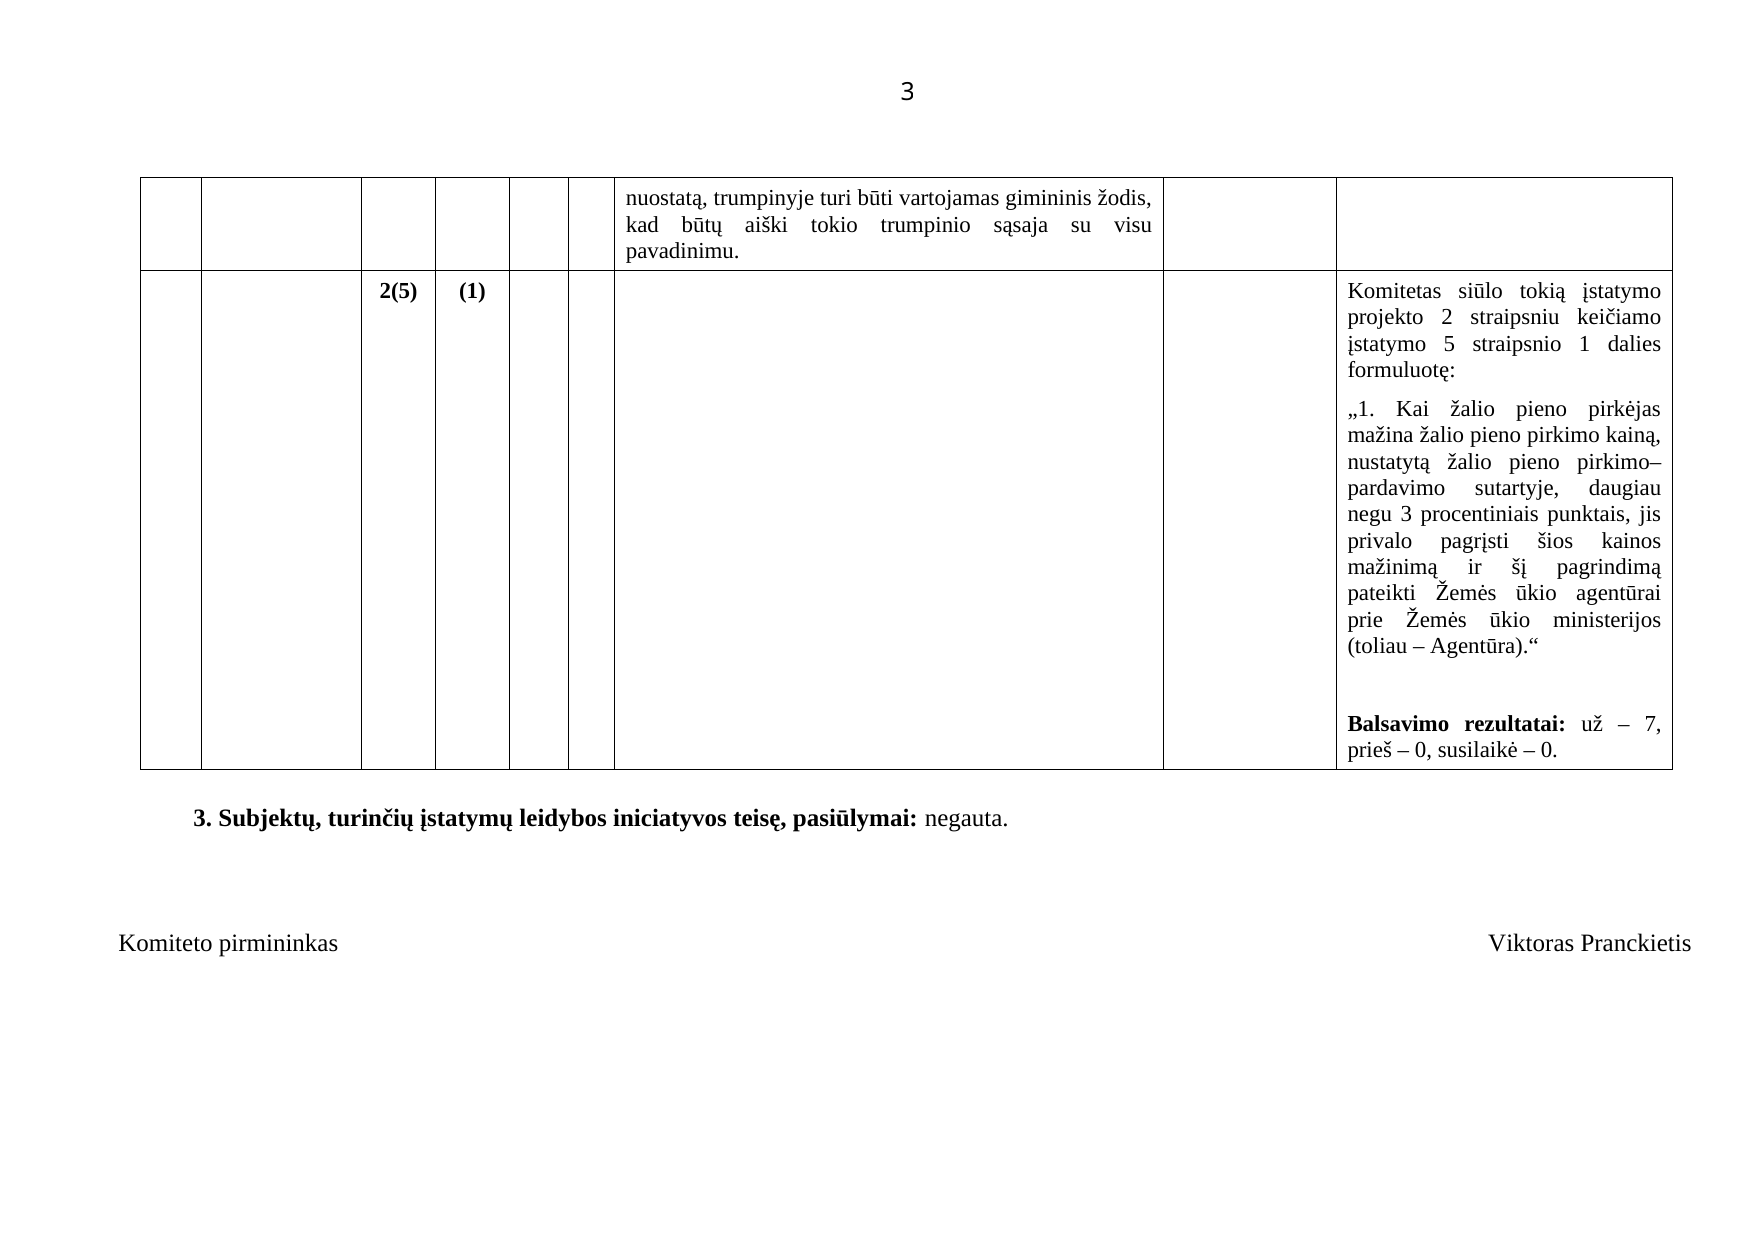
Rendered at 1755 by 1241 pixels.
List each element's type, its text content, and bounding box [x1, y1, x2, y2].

table_cell [141, 178, 201, 270]
table_cell (1) [436, 271, 509, 769]
table_cell [1164, 271, 1336, 769]
table_cell [510, 271, 568, 769]
table_cell 2(5) [362, 271, 435, 769]
table_cell [202, 271, 361, 769]
table_cell Komitetas siūlo tokią įstatymo projekto 2 straipsniu keičiamo įstatymo 5 straipsnio 1 dalies formuluotę: „1. Kai žalio pieno pirkėjas mažina žalio pieno pirkimo kainą, nustatytą žalio pieno pirkimo–pardavimo sutartyje, daugiau negu 3 procentiniais punktais, jis privalo pagrįsti šios kainos mažinimą ir šį pagrindimą pateikti Žemės ūkio agentūrai prie Žemės ūkio ministerijos (toliau – Agentūra).“ Balsavimo rezultatai: už – 7, prieš – 0, susilaikė – 0. [1337, 271, 1672, 769]
table_cell [569, 178, 614, 270]
table_cell [615, 271, 1163, 769]
table_cell nuostatą, trumpinyje turi būti vartojamas gimininis žodis, kad būtų aiški tokio trumpinio sąsaja su visu pavadinimu. [615, 178, 1163, 270]
table_cell [1337, 178, 1672, 270]
table_cell [510, 178, 568, 270]
table_cell [436, 178, 509, 270]
table_cell [1164, 178, 1336, 270]
text Komiteto pirmininkas Viktoras Pranckietis [118, 928, 1695, 957]
table_cell [569, 271, 614, 769]
table_cell [202, 178, 361, 270]
table_cell [141, 271, 201, 769]
text 3. Subjektų, turinčių įstatymų leidybos iniciatyvos teisę, pasiūlymai: negauta. [118, 803, 1695, 832]
table_cell [362, 178, 435, 270]
